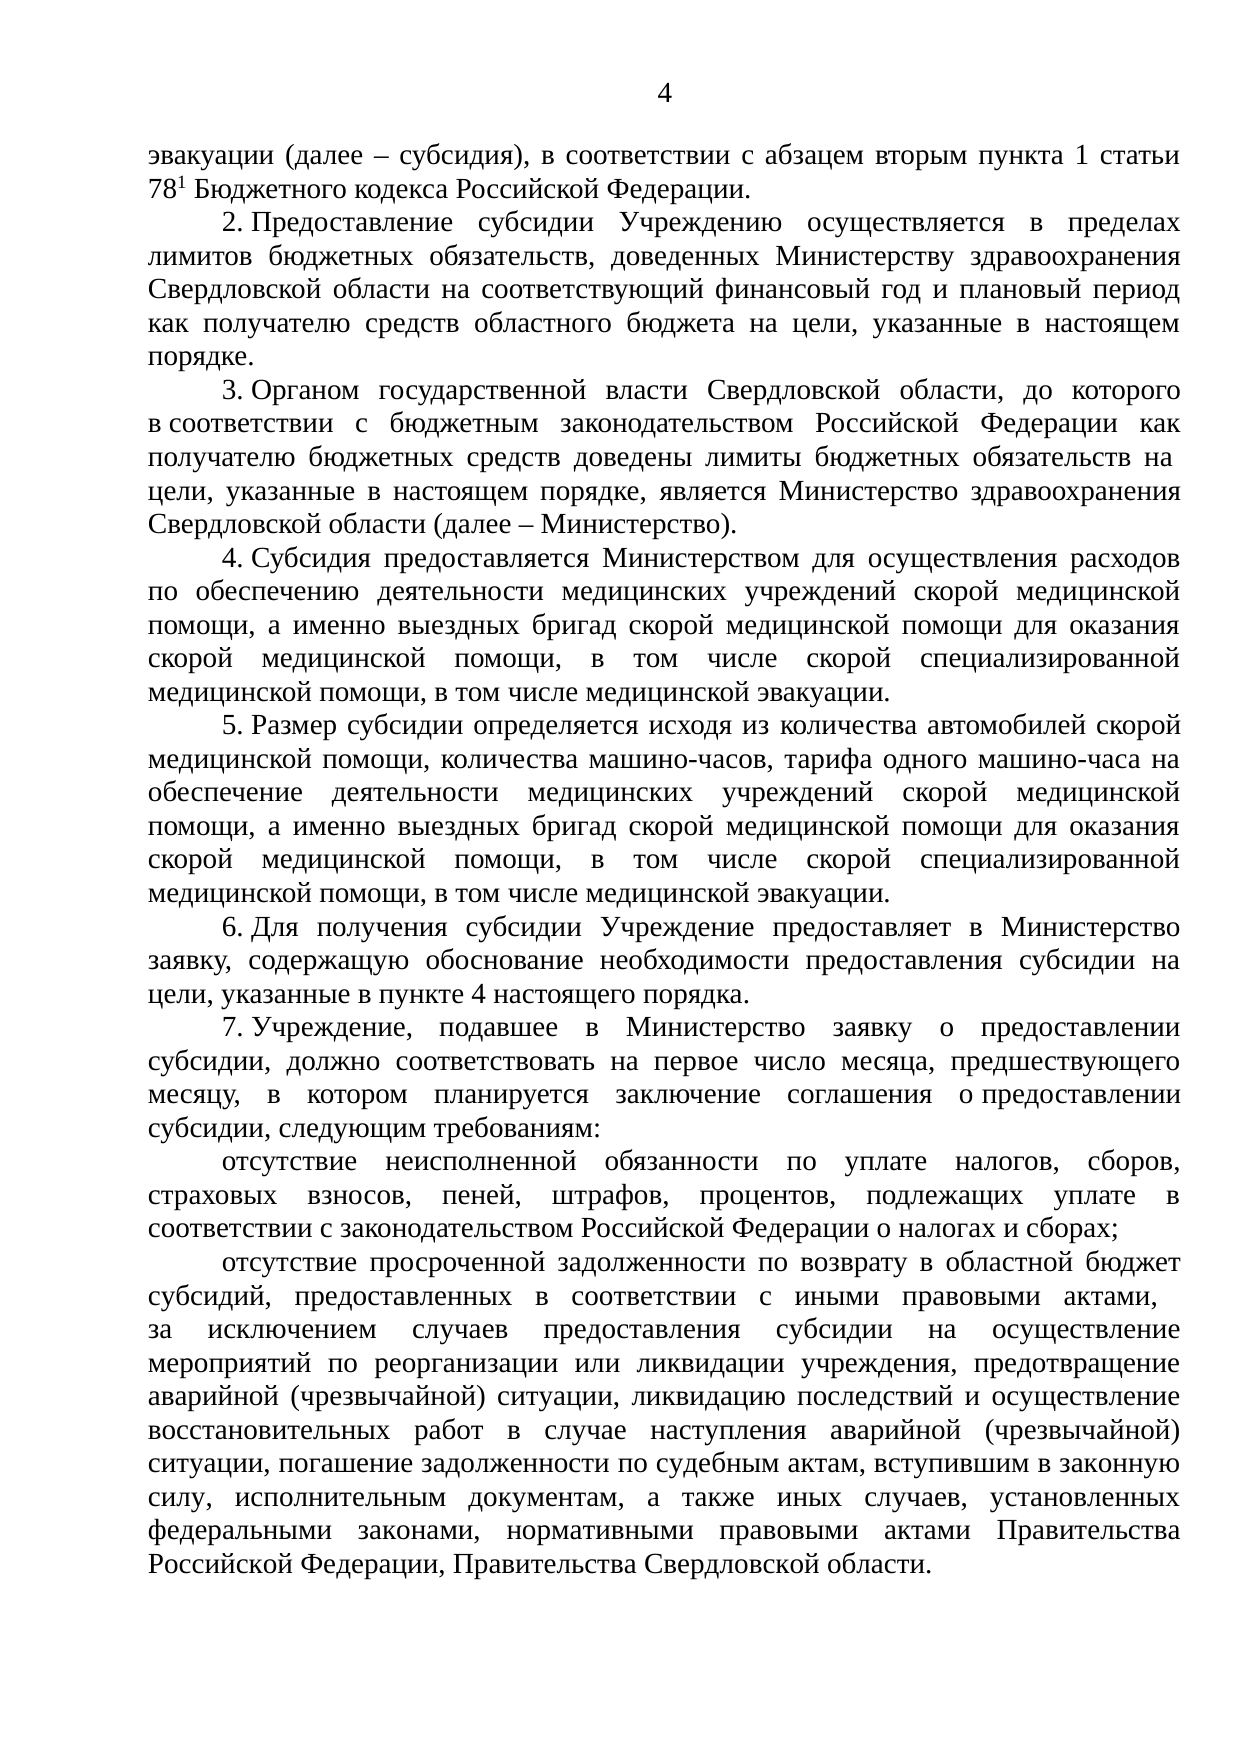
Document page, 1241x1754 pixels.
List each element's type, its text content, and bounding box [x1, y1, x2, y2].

text 5. Размер субсидии определяется исходя из количества автомобилей скорой медицинской помощи, количества машино-часов, тарифа одного машино-часа на обеспечение деятельности медицинских учреждений скорой медицинской помощи, а именно выездных бригад скорой медицинской помощи для оказания скорой медицинской помощи, в том числе скорой специализированной медицинской помощи, в том числе медицинской эвакуации. [148, 707, 1181, 909]
text 7. Учреждение, подавшее в Министерство заявку о предоставлении субсидии, должно соответствовать на первое число месяца, предшествующего месяцу, в котором планируется заключение соглашения о предоставлении субсидии, следующим требованиям: [148, 1009, 1181, 1143]
text эвакуации (далее – субсидия), в соответствии с абзацем вторым пункта 1 статьи 781 Бюджетного кодекса Российской Федерации. [148, 137, 1181, 204]
text отсутствие просроченной задолженности по возврату в областной бюджет субсидий, предоставленных в соответствии с иными правовыми актами, за исключением случаев предоставления субсидии на осуществление мероприятий по реорганизации или ликвидации учреждения, предотвращение аварийной (чрезвычайной) ситуации, ликвидацию последствий и осуществление восстановительных работ в случае наступления аварийной (чрезвычайной) ситуации, погашение задолженности по судебным актам, вступившим в законную силу, исполнительным документам, а также иных случаев, установленных федеральными законами, нормативными правовыми актами Правительства Российской Федерации, Правительства Свердловской области. [148, 1244, 1181, 1579]
text отсутствие неисполненной обязанности по уплате налогов, сборов, страховых взносов, пеней, штрафов, процентов, подлежащих уплате в соответствии с законодательством Российской Федерации о налогах и сборах; [148, 1143, 1181, 1244]
text 3. Органом государственной власти Свердловской области, до которого в соответствии с бюджетным законодательством Российской Федерации как получателю бюджетных средств доведены лимиты бюджетных обязательств на цели, указанные в настоящем порядке, является Министерство здравоохранения Свердловской области (далее – Министерство). [148, 372, 1181, 540]
text 4. Субсидия предоставляется Министерством для осуществления расходов по обеспечению деятельности медицинских учреждений скорой медицинской помощи, а именно выездных бригад скорой медицинской помощи для оказания скорой медицинской помощи, в том числе скорой специализированной медицинской помощи, в том числе медицинской эвакуации. [148, 540, 1181, 707]
text 2. Предоставление субсидии Учреждению осуществляется в пределах лимитов бюджетных обязательств, доведенных Министерству здравоохранения Свердловской области на соответствующий финансовый год и плановый период как получателю средств областного бюджета на цели, указанные в настоящем порядке. [148, 204, 1181, 372]
text 6. Для получения субсидии Учреждение предоставляет в Министерство заявку, содержащую обоснование необходимости предоставления субсидии на цели, указанные в пункте 4 настоящего порядка. [148, 909, 1181, 1009]
